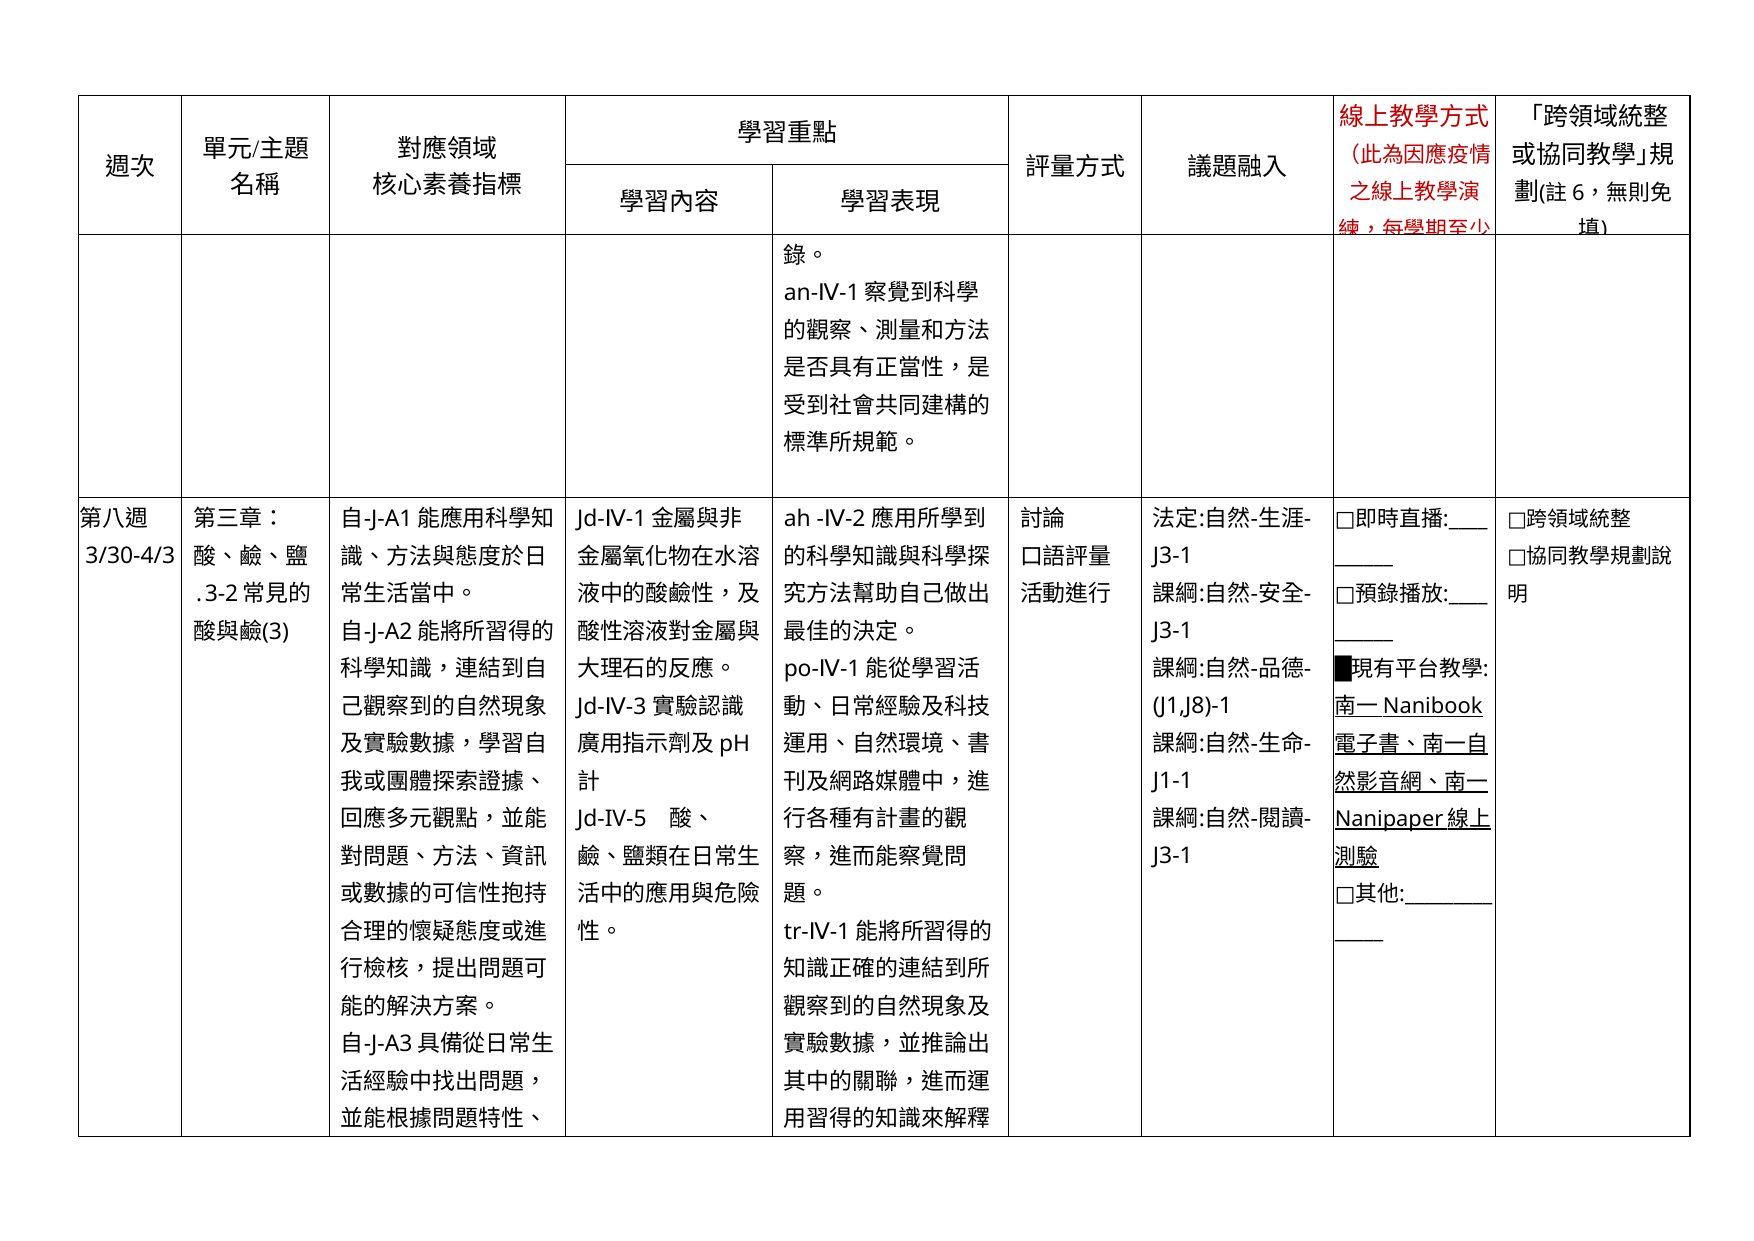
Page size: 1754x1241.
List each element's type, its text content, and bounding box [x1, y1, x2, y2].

table_cell [1334, 235, 1495, 497]
table_cell □即時直播:__________ □預錄播放:__________ █現有平台教學: 南一Nanibook電子書、南一自然影音網、南一Nanipaper線上測驗 □其他:______________ [1334, 498, 1495, 1136]
table_cell 第八週 3/30-4/3 [79, 498, 181, 1136]
table_cell 第三章：酸、鹼、鹽 ․3-2常見的酸與鹼(3) [182, 498, 329, 1136]
table_header 週次 [79, 96, 181, 234]
table_cell [566, 235, 772, 497]
table_cell ah -Ⅳ-2 應用所學到的科學知識與科學探究方法幫助自己做出最佳的決定。 po-Ⅳ-1能從學習活動、日常經驗及科技運用、自然環境、書刊及網路媒體中，進行各種有計畫的觀察，進而能察覺問題。 tr-Ⅳ-1能將所習得的知識正確的連結到所觀察到的自然現象及實驗數據，並推論出其中的關聯，進而運用習得的知識來解釋 [773, 498, 1008, 1136]
table_cell [1496, 235, 1689, 497]
table_cell 自-J-A1能應用科學知識、方法與態度於日常生活當中。 自-J-A2能將所習得的科學知識，連結到自己觀察到的自然現象及實驗數據，學習自我或團體探索證據、回應多元觀點，並能對問題、方法、資訊或數據的可信性抱持合理的懷疑態度或進行檢核，提出問題可能的解決方案。 自-J-A3具備從日常生活經驗中找出問題，並能根據問題特性、 [330, 498, 565, 1136]
table_header 對應領域 核心素養指標 [330, 96, 565, 234]
table_cell 學習表現 [773, 165, 1008, 234]
table_cell 討論 口語評量 活動進行 [1009, 498, 1141, 1136]
table_cell 法定:自然-生涯-J3-1 課綱:自然-安全-J3-1 課綱:自然-品德-(J1,J8)-1 課綱:自然-生命-J1-1 課綱:自然-閱讀-J3-1 [1142, 498, 1333, 1136]
table_header 線上教學方式 （此為因應疫情之線上教學演練，每學期至少實施3次，請見註5） [1334, 96, 1495, 234]
table_cell □跨領域統整 □協同教學規劃說明 [1496, 498, 1689, 1136]
table_header 評量方式 [1009, 96, 1141, 234]
table_header 「跨領域統整或協同教學｣規劃(註6，無則免填) [1496, 96, 1689, 234]
table_cell [1142, 235, 1333, 497]
table_cell [330, 235, 565, 497]
table_cell 錄。 an-Ⅳ-1察覺到科學的觀察、測量和方法是否具有正當性，是受到社會共同建構的標準所規範。 [773, 235, 1008, 497]
table_cell Jd-Ⅳ-1金屬與非金屬氧化物在水溶液中的酸鹼性，及酸性溶液對金屬與大理石的反應。 Jd-Ⅳ-3 實驗認識廣用指示劑及pH計 Jd-IV-5 酸、鹼、鹽類在日常生活中的應用與危險性。 [566, 498, 772, 1136]
table_cell [182, 235, 329, 497]
table_header 單元/主題名稱 [182, 96, 329, 234]
table_cell [79, 235, 181, 497]
table_cell 學習內容 [566, 165, 772, 234]
table_header 學習重點 [566, 96, 1008, 164]
table_header 議題融入 [1142, 96, 1333, 234]
table_cell [1009, 235, 1141, 497]
